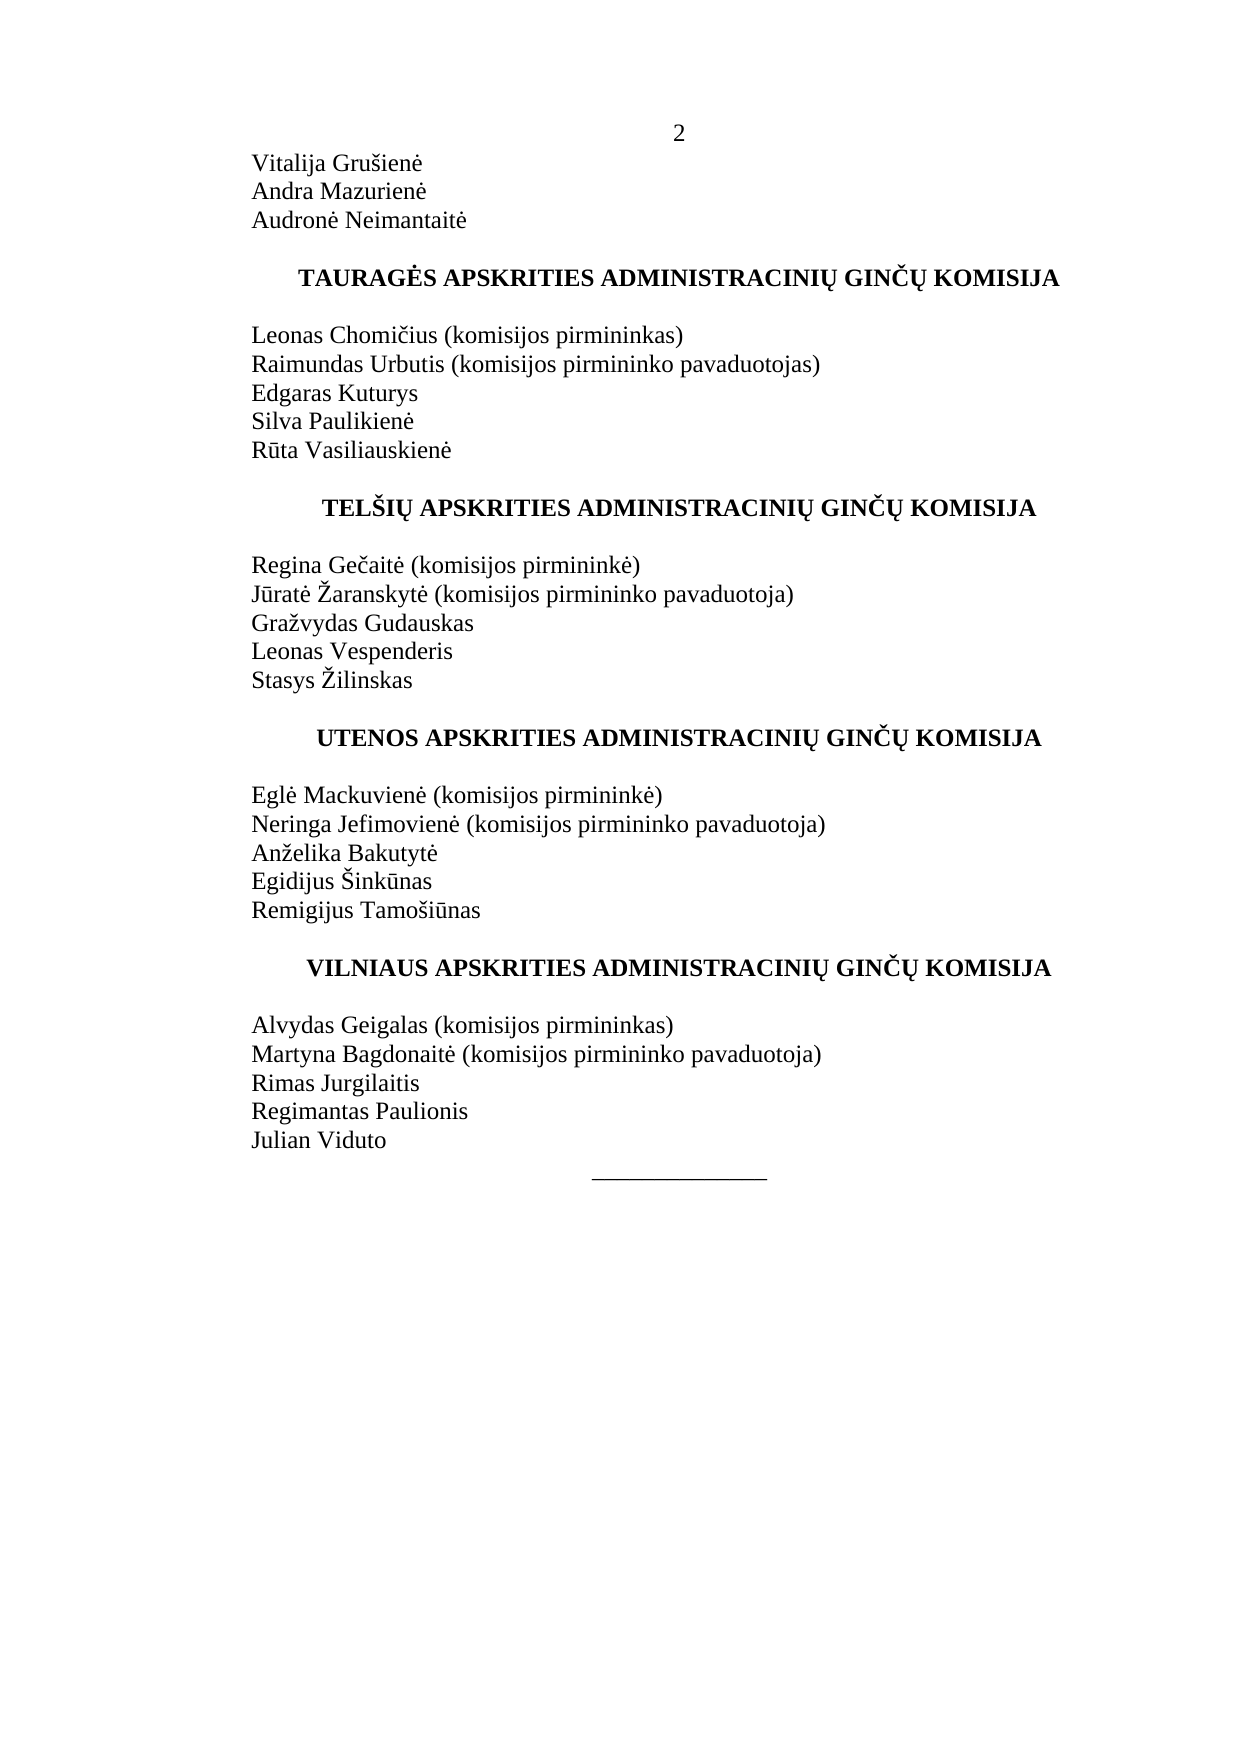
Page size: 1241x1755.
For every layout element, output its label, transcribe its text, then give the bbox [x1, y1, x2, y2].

text Vitalija Grušienė [177, 148, 1181, 176]
text Anželika Bakutytė [177, 838, 1181, 866]
text Andra Mazurienė [177, 176, 1181, 205]
text Eglė Mackuvienė (komisijos pirmininkė) [177, 780, 1181, 809]
text Martyna Bagdonaitė (komisijos pirmininko pavaduotoja) [177, 1039, 1181, 1068]
text Rimas Jurgilaitis [177, 1068, 1181, 1096]
text Gražvydas Gudauskas [177, 608, 1181, 636]
text Egidijus Šinkūnas [177, 866, 1181, 895]
text Rūta Vasiliauskienė [177, 435, 1181, 464]
text Silva Paulikienė [177, 406, 1181, 435]
text Neringa Jefimovienė (komisijos pirmininko pavaduotoja) [177, 809, 1181, 838]
text Regina Gečaitė (komisijos pirmininkė) [177, 550, 1181, 579]
text Jūratė Žaranskytė (komisijos pirmininko pavaduotoja) [177, 579, 1181, 608]
text Leonas Chomičius (komisijos pirmininkas) [177, 320, 1181, 349]
text ______________ [177, 1154, 1181, 1183]
text Raimundas Urbutis (komisijos pirmininko pavaduotojas) [177, 349, 1181, 378]
text VILNIAUS APSKRITIES ADMINISTRACINIŲ GINČŲ KOMISIJA [177, 953, 1181, 981]
text Regimantas Paulionis [177, 1096, 1181, 1125]
text UTENOS APSKRITIES ADMINISTRACINIŲ GINČŲ KOMISIJA [177, 723, 1181, 751]
text Stasys Žilinskas [177, 665, 1181, 694]
text Julian Viduto [177, 1125, 1181, 1154]
text Leonas Vespenderis [177, 636, 1181, 665]
text Alvydas Geigalas (komisijos pirmininkas) [177, 1010, 1181, 1039]
text TELŠIŲ APSKRITIES ADMINISTRACINIŲ GINČŲ KOMISIJA [177, 493, 1181, 521]
text Audronė Neimantaitė [177, 205, 1181, 234]
text Edgaras Kuturys [177, 378, 1181, 406]
text TAURAGĖS APSKRITIES ADMINISTRACINIŲ GINČŲ KOMISIJA [177, 263, 1181, 291]
text Remigijus Tamošiūnas [177, 895, 1181, 924]
